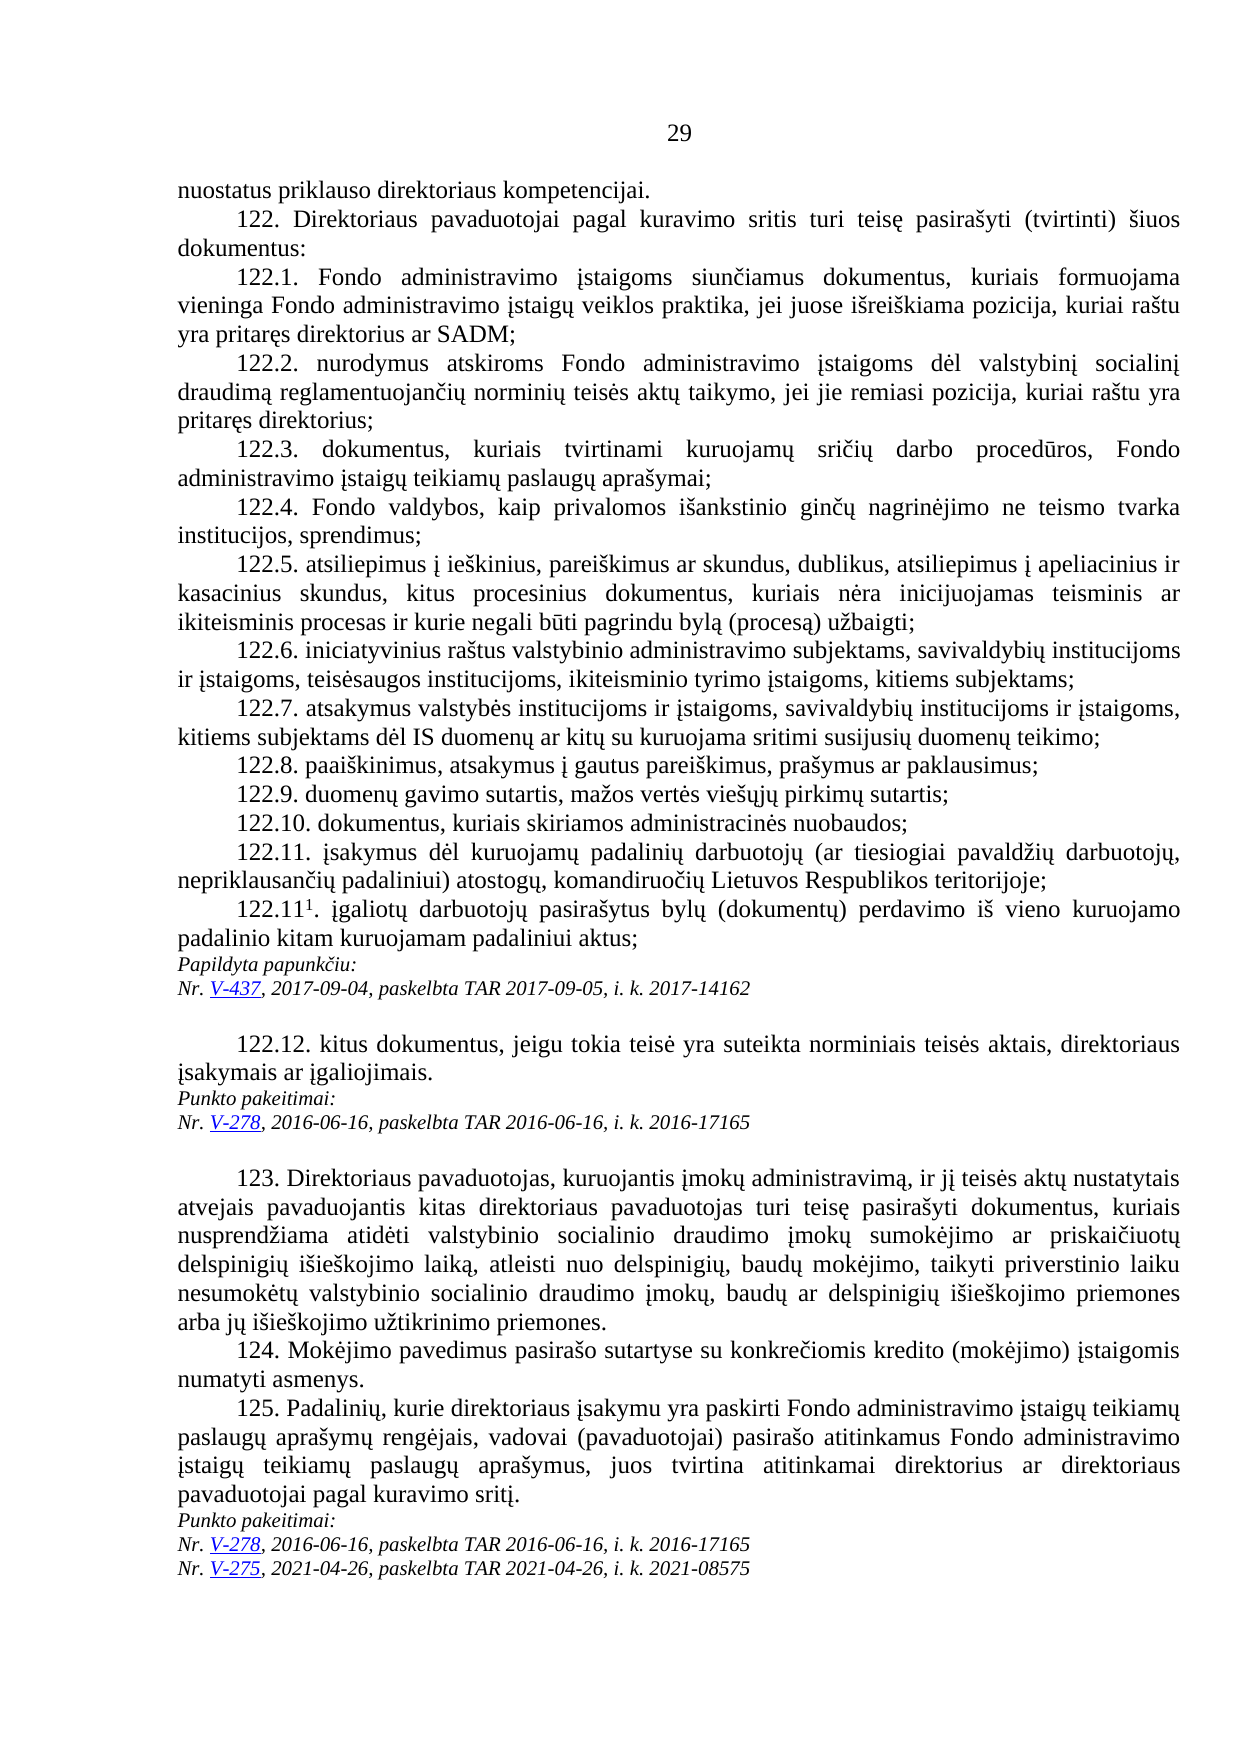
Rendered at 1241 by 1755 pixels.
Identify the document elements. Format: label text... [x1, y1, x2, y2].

text Punkto pakeitimai: [177, 1086, 1181, 1110]
text 122.4. Fondo valdybos, kaip privalomos išankstinio ginčų nagrinėjimo ne teismo tvarka institucijos, sprendimus; [177, 492, 1181, 549]
text 125. Padalinių, kurie direktoriaus įsakymu yra paskirti Fondo administravimo įstaigų teikiamų paslaugų aprašymų rengėjais, vadovai (pavaduotojai) pasirašo atitinkamus Fondo administravimo įstaigų teikiamų paslaugų aprašymus, juos tvirtina atitinkamai direktorius ar direktoriaus pavaduotojai pagal kuravimo sritį. [177, 1393, 1181, 1508]
text 122.2. nurodymus atskiroms Fondo administravimo įstaigoms dėl valstybinį socialinį draudimą reglamentuojančių norminių teisės aktų taikymo, jei jie remiasi pozicija, kuriai raštu yra pritaręs direktorius; [177, 348, 1181, 434]
text 122.7. atsakymus valstybės institucijoms ir įstaigoms, savivaldybių institucijoms ir įstaigoms, kitiems subjektams dėl IS duomenų ar kitų su kuruojama sritimi susijusių duomenų teikimo; [177, 693, 1181, 751]
text 122.10. dokumentus, kuriais skiriamos administracinės nuobaudos; [177, 808, 1181, 837]
text 122. Direktoriaus pavaduotojai pagal kuravimo sritis turi teisę pasirašyti (tvirtinti) šiuos dokumentus: [177, 204, 1181, 262]
text Punkto pakeitimai: [177, 1508, 1181, 1532]
text Nr. V-275, 2021-04-26, paskelbta TAR 2021-04-26, i. k. 2021-08575 [177, 1556, 1181, 1580]
text 122.3. dokumentus, kuriais tvirtinami kuruojamų sričių darbo procedūros, Fondo administravimo įstaigų teikiamų paslaugų aprašymai; [177, 434, 1181, 492]
text Nr. V-278, 2016-06-16, paskelbta TAR 2016-06-16, i. k. 2016-17165 [177, 1532, 1181, 1556]
text 122.6. iniciatyvinius raštus valstybinio administravimo subjektams, savivaldybių institucijoms ir įstaigoms, teisėsaugos institucijoms, ikiteisminio tyrimo įstaigoms, kitiems subjektams; [177, 636, 1181, 693]
text 122.11. įsakymus dėl kuruojamų padalinių darbuotojų (ar tiesiogiai pavaldžių darbuotojų, nepriklausančių padaliniui) atostogų, komandiruočių Lietuvos Respublikos teritorijoje; [177, 837, 1181, 894]
text Papildyta papunkčiu: [177, 952, 1181, 976]
text 122.5. atsiliepimus į ieškinius, pareiškimus ar skundus, dublikus, atsiliepimus į apeliacinius ir kasacinius skundus, kitus procesinius dokumentus, kuriais nėra inicijuojamas teisminis ar ikiteisminis procesas ir kurie negali būti pagrindu bylą (procesą) užbaigti; [177, 549, 1181, 636]
text 122.9. duomenų gavimo sutartis, mažos vertės viešųjų pirkimų sutartis; [177, 779, 1181, 808]
text 122.8. paaiškinimus, atsakymus į gautus pareiškimus, prašymus ar paklausimus; [177, 751, 1181, 779]
text Nr. V-278, 2016-06-16, paskelbta TAR 2016-06-16, i. k. 2016-17165 [177, 1110, 1181, 1134]
text 122.12. kitus dokumentus, jeigu tokia teisė yra suteikta norminiais teisės aktais, direktoriaus įsakymais ar įgaliojimais. [177, 1029, 1181, 1086]
text nuostatus priklauso direktoriaus kompetencijai. [177, 176, 1181, 204]
text 122.1. Fondo administravimo įstaigoms siunčiamus dokumentus, kuriais formuojama vieninga Fondo administravimo įstaigų veiklos praktika, jei juose išreiškiama pozicija, kuriai raštu yra pritaręs direktorius ar SADM; [177, 262, 1181, 348]
text 122.111. įgaliotų darbuotojų pasirašytus bylų (dokumentų) perdavimo iš vieno kuruojamo padalinio kitam kuruojamam padaliniui aktus; [177, 894, 1181, 952]
text 124. Mokėjimo pavedimus pasirašo sutartyse su konkrečiomis kredito (mokėjimo) įstaigomis numatyti asmenys. [177, 1336, 1181, 1393]
text 123. Direktoriaus pavaduotojas, kuruojantis įmokų administravimą, ir jį teisės aktų nustatytais atvejais pavaduojantis kitas direktoriaus pavaduotojas turi teisę pasirašyti dokumentus, kuriais nusprendžiama atidėti valstybinio socialinio draudimo įmokų sumokėjimo ar priskaičiuotų delspinigių išieškojimo laiką, atleisti nuo delspinigių, baudų mokėjimo, taikyti priverstinio laiku nesumokėtų valstybinio socialinio draudimo įmokų, baudų ar delspinigių išieškojimo priemones arba jų išieškojimo užtikrinimo priemones. [177, 1163, 1181, 1336]
text Nr. V-437, 2017-09-04, paskelbta TAR 2017-09-05, i. k. 2017-14162 [177, 976, 1181, 1000]
